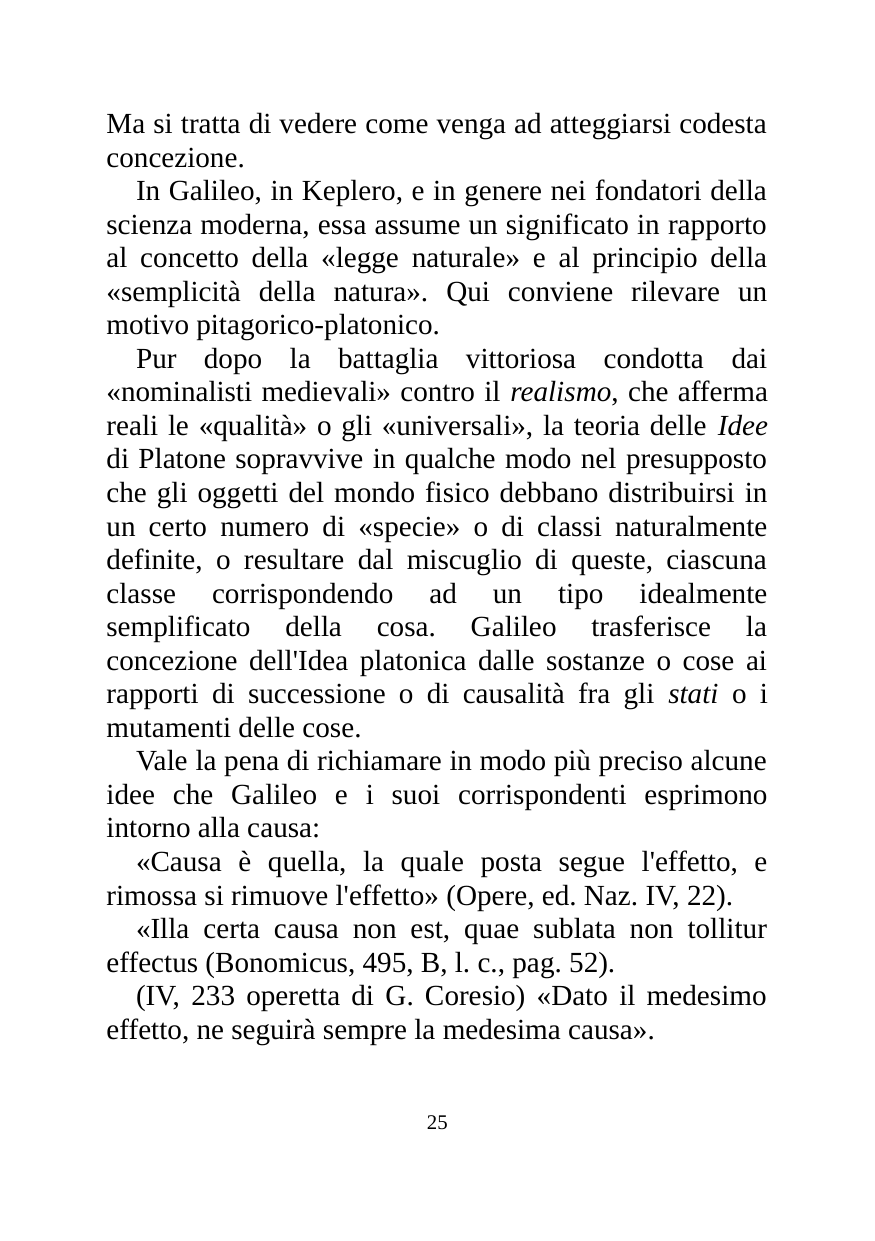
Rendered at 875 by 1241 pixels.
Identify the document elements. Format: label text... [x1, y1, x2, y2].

text In Galileo, in Keplero, e in genere nei fondatori della scienza moderna, essa assume un significato in rapporto al concetto della «legge naturale» e al principio della «semplicità della natura». Qui conviene rilevare un motivo pitagorico-platonico. [106, 173, 768, 341]
text (IV, 233 operetta di G. Coresio) «Dato il medesimo effetto, ne seguirà sempre la medesima causa». [106, 978, 768, 1045]
text Ma si tratta di vedere come venga ad atteggiarsi codesta concezione. [106, 106, 768, 173]
text «Causa è quella, la quale posta segue l'effetto, e rimossa si rimuove l'effetto» (Opere, ed. Naz. IV, 22). [106, 844, 768, 911]
text «Illa certa causa non est, quae sublata non tollitur effectus (Bonomicus, 495, B, l. c., pag. 52). [106, 911, 768, 978]
text Vale la pena di richiamare in modo più preciso alcune idee che Galileo e i suoi corrispondenti esprimono intorno alla causa: [106, 743, 768, 844]
text Pur dopo la battaglia vittoriosa condotta dai «nominalisti medievali» contro il realismo, che afferma reali le «qualità» o gli «universali», la teoria delle Idee di Platone sopravvive in qualche modo nel presupposto che gli oggetti del mondo fisico debbano distribuirsi in un certo numero di «specie» o di classi naturalmente definite, o resultare dal miscuglio di queste, ciascuna classe corrispondendo ad un tipo idealmente semplificato della cosa. Galileo trasferisce la concezione dell'Idea platonica dalle sostanze o cose ai rapporti di successione o di causalità fra gli stati o i mutamenti delle cose. [106, 341, 768, 743]
